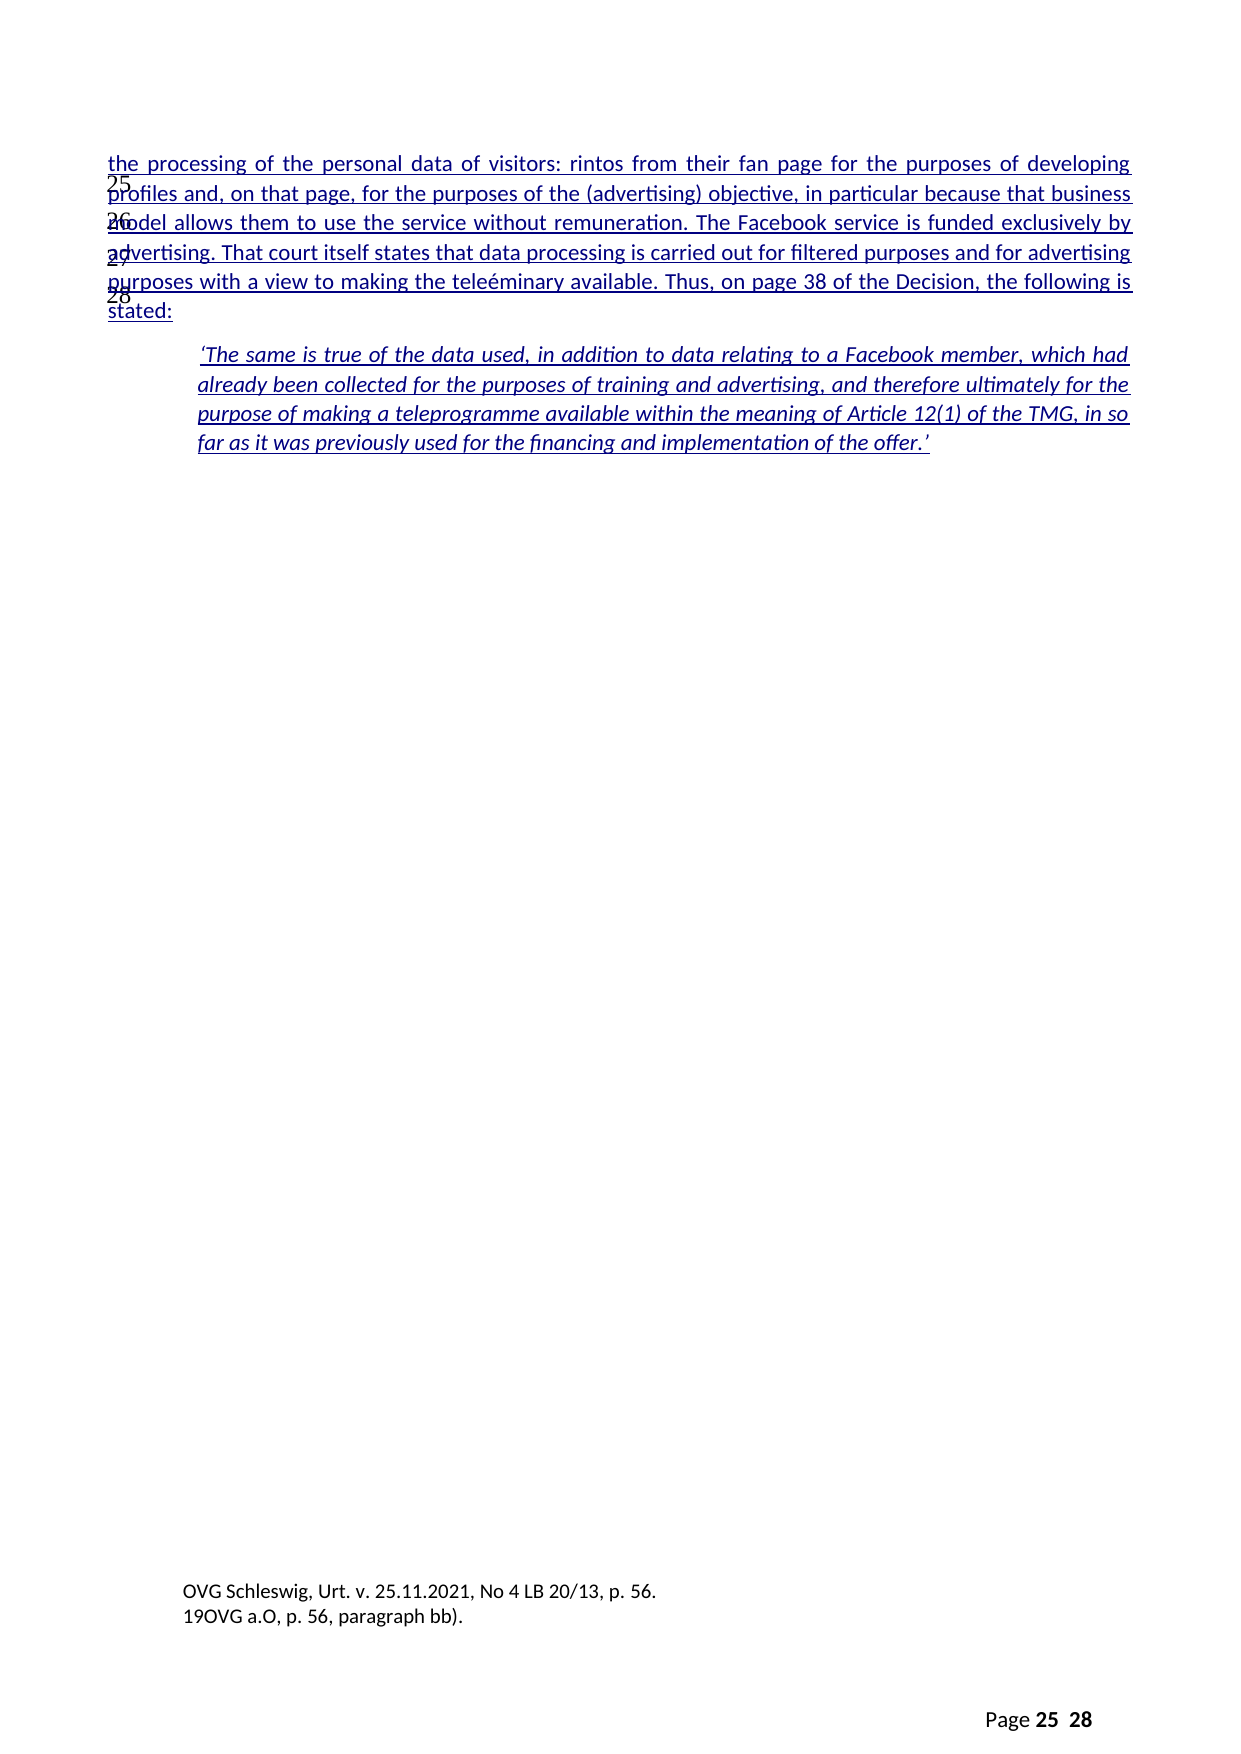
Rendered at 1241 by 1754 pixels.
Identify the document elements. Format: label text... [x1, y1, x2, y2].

text ‘The same is true of the data used, in addition to data relating to a Facebook member, which had already been collected for the purposes of training and advertising, and therefore ultimately for the purpose of making a teleprogramme available within the meaning of Article 12(1) of the TMG, in so far as it was previously used for the financing and implementation of the offer.’ [197, 340, 1133, 456]
text The Taskforce Facebook-Fanpages considers that operators: incoming fan page operators have an interest in the processing of the personal data of visitors: rintos from their fan page for the purposes of developing profiles and, on that page, for the purposes of the (advertising) objective, in particular because that business model allows them to use the service without remuneration. The Facebook service is funded exclusively by advertising. That court itself states that data processing is carried out for filtered purposes and for advertising purposes with a view to making the teleéminary available. Thus, on page 38 of the Decision, the following is stated: [108, 293, 1133, 324]
text The Taskforce Facebook-Fanpages considers that operators: incoming fan page operators have an interest in the processing of the personal data of visitors: rintos from their fan page for the purposes of developing profiles and, on that page, for the purposes of the (advertising) objective, in particular because that business model allows them to use the service without remuneration. The Facebook service is funded exclusively by advertising. That court itself states that data processing is carried out for filtered purposes and for advertising purposes with a view to making the teleéminary available. Thus, on page 38 of the Decision, the following is stated: [108, 149, 1133, 203]
text The Taskforce Facebook-Fanpages considers that operators: incoming fan page operators have an interest in the processing of the personal data of visitors: rintos from their fan page for the purposes of developing profiles and, on that page, for the purposes of the (advertising) objective, in particular because that business model allows them to use the service without remuneration. The Facebook service is funded exclusively by advertising. That court itself states that data processing is carried out for filtered purposes and for advertising purposes with a view to making the teleéminary available. Thus, on page 38 of the Decision, the following is stated: [108, 234, 1133, 291]
text OVG a.O, p. 56, paragraph bb). [108, 1604, 1133, 1629]
text OVG Schleswig, Urt. v. 25.11.2021, No 4 LB 20/13, p. 56. [108, 1578, 1133, 1604]
text The Taskforce Facebook-Fanpages considers that operators: incoming fan page operators have an interest in the processing of the personal data of visitors: rintos from their fan page for the purposes of developing profiles and, on that page, for the purposes of the (advertising) objective, in particular because that business model allows them to use the service without remuneration. The Facebook service is funded exclusively by advertising. That court itself states that data processing is carried out for filtered purposes and for advertising purposes with a view to making the teleéminary available. Thus, on page 38 of the Decision, the following is stated: [108, 204, 1133, 232]
